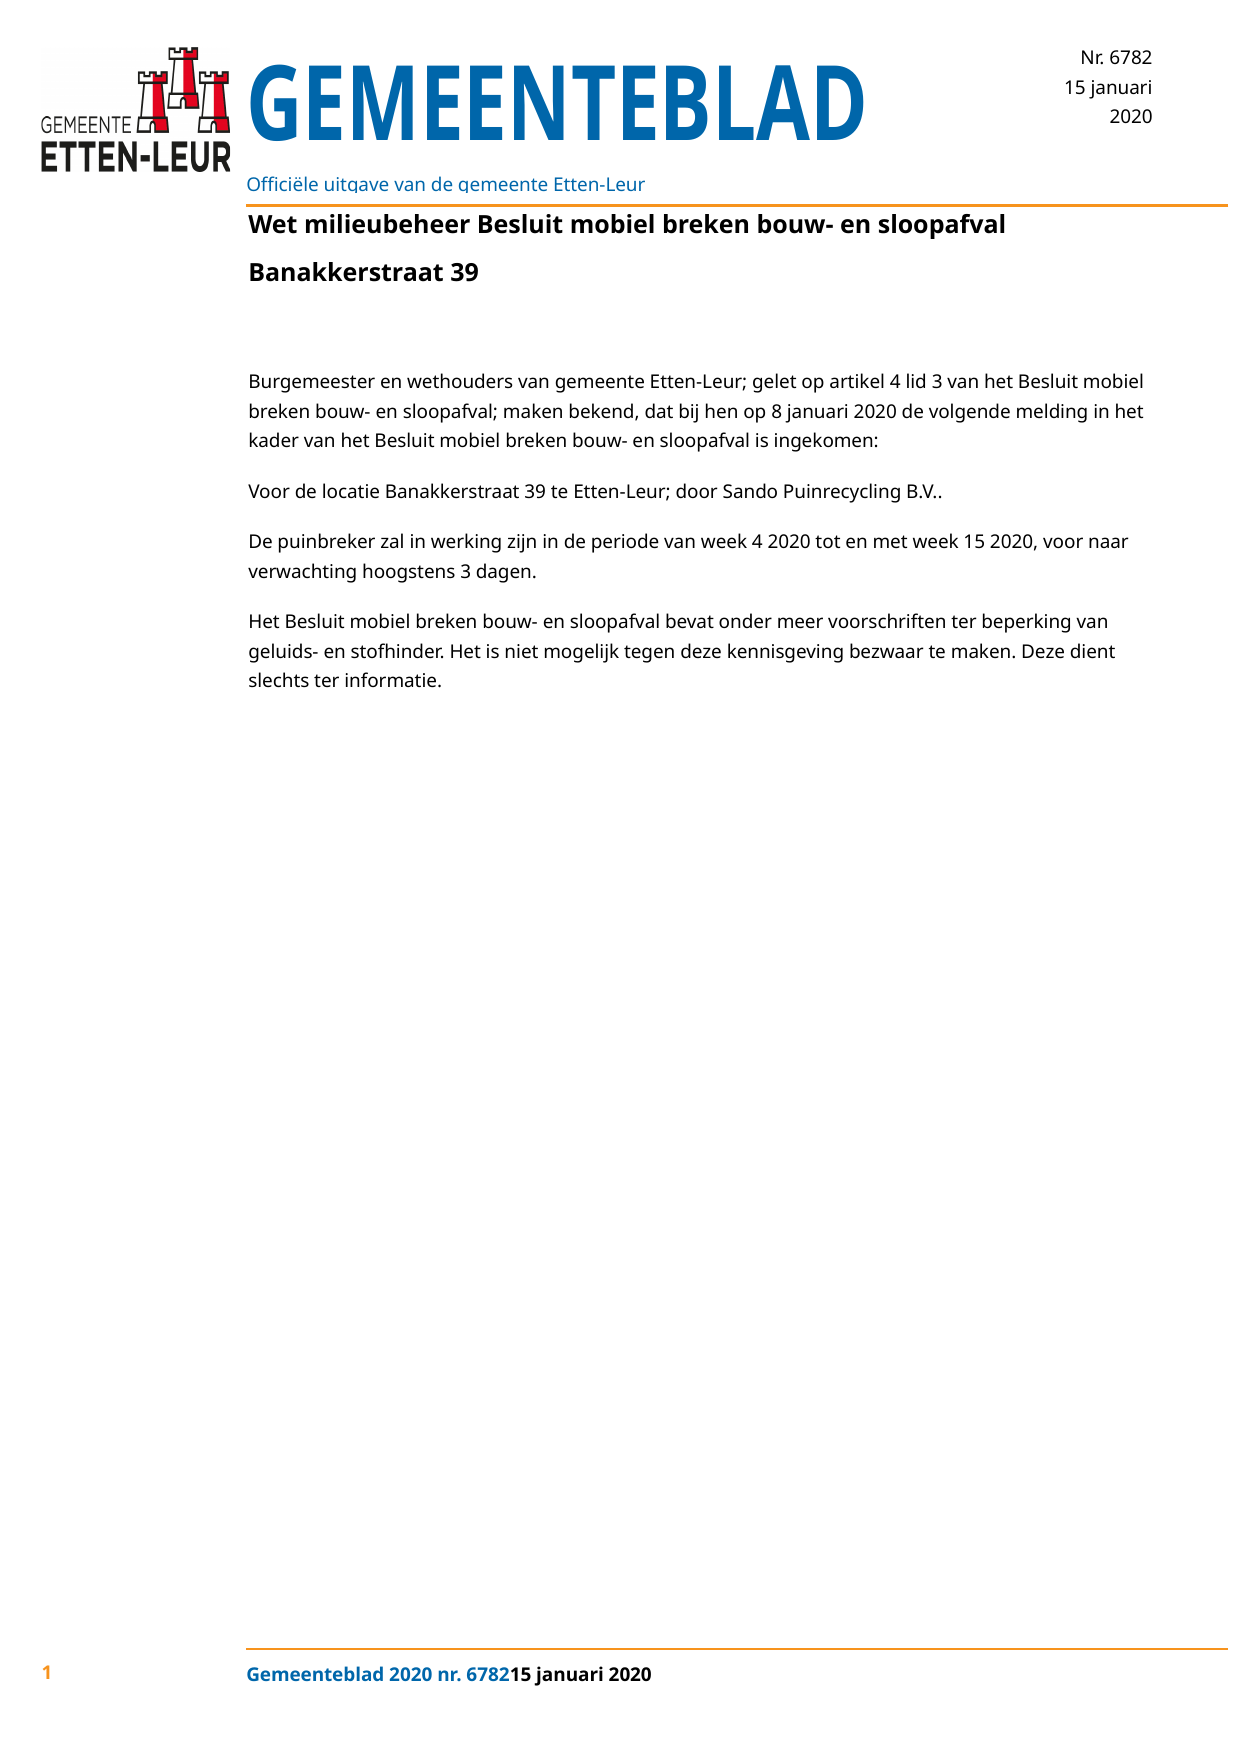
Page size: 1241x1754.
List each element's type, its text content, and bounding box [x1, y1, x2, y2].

text Voor de locatie Banakkerstraat 39 te Etten-Leur; door Sando Puinrecycling B.V.. [248, 478, 1152, 504]
text Burgemeester en wethouders van gemeente Etten-Leur; gelet op artikel 4 lid 3 van het Besluit mobiel breken bouw- en sloopafval; maken bekend, dat bij hen op 8 januari 2020 de volgende melding in het kader van het Besluit mobiel breken bouw- en sloopafval is ingekomen: [248, 368, 1152, 453]
text Wet milieubeheer Besluit mobiel breken bouw- en sloopafval Banakkerstraat 39 [248, 207, 1152, 288]
text De puinbreker zal in werking zijn in de periode van week 4 2020 tot en met week 15 2020, voor naar verwachting hoogstens 3 dagen. [248, 528, 1152, 584]
picture [41, 47, 231, 172]
text Het Besluit mobiel breken bouw- en sloopafval bevat onder meer voorschriften ter beperking van geluids- en stofhinder. Het is niet mogelijk tegen deze kennisgeving bezwaar te maken. Deze dient slechts ter informatie. [248, 608, 1152, 693]
